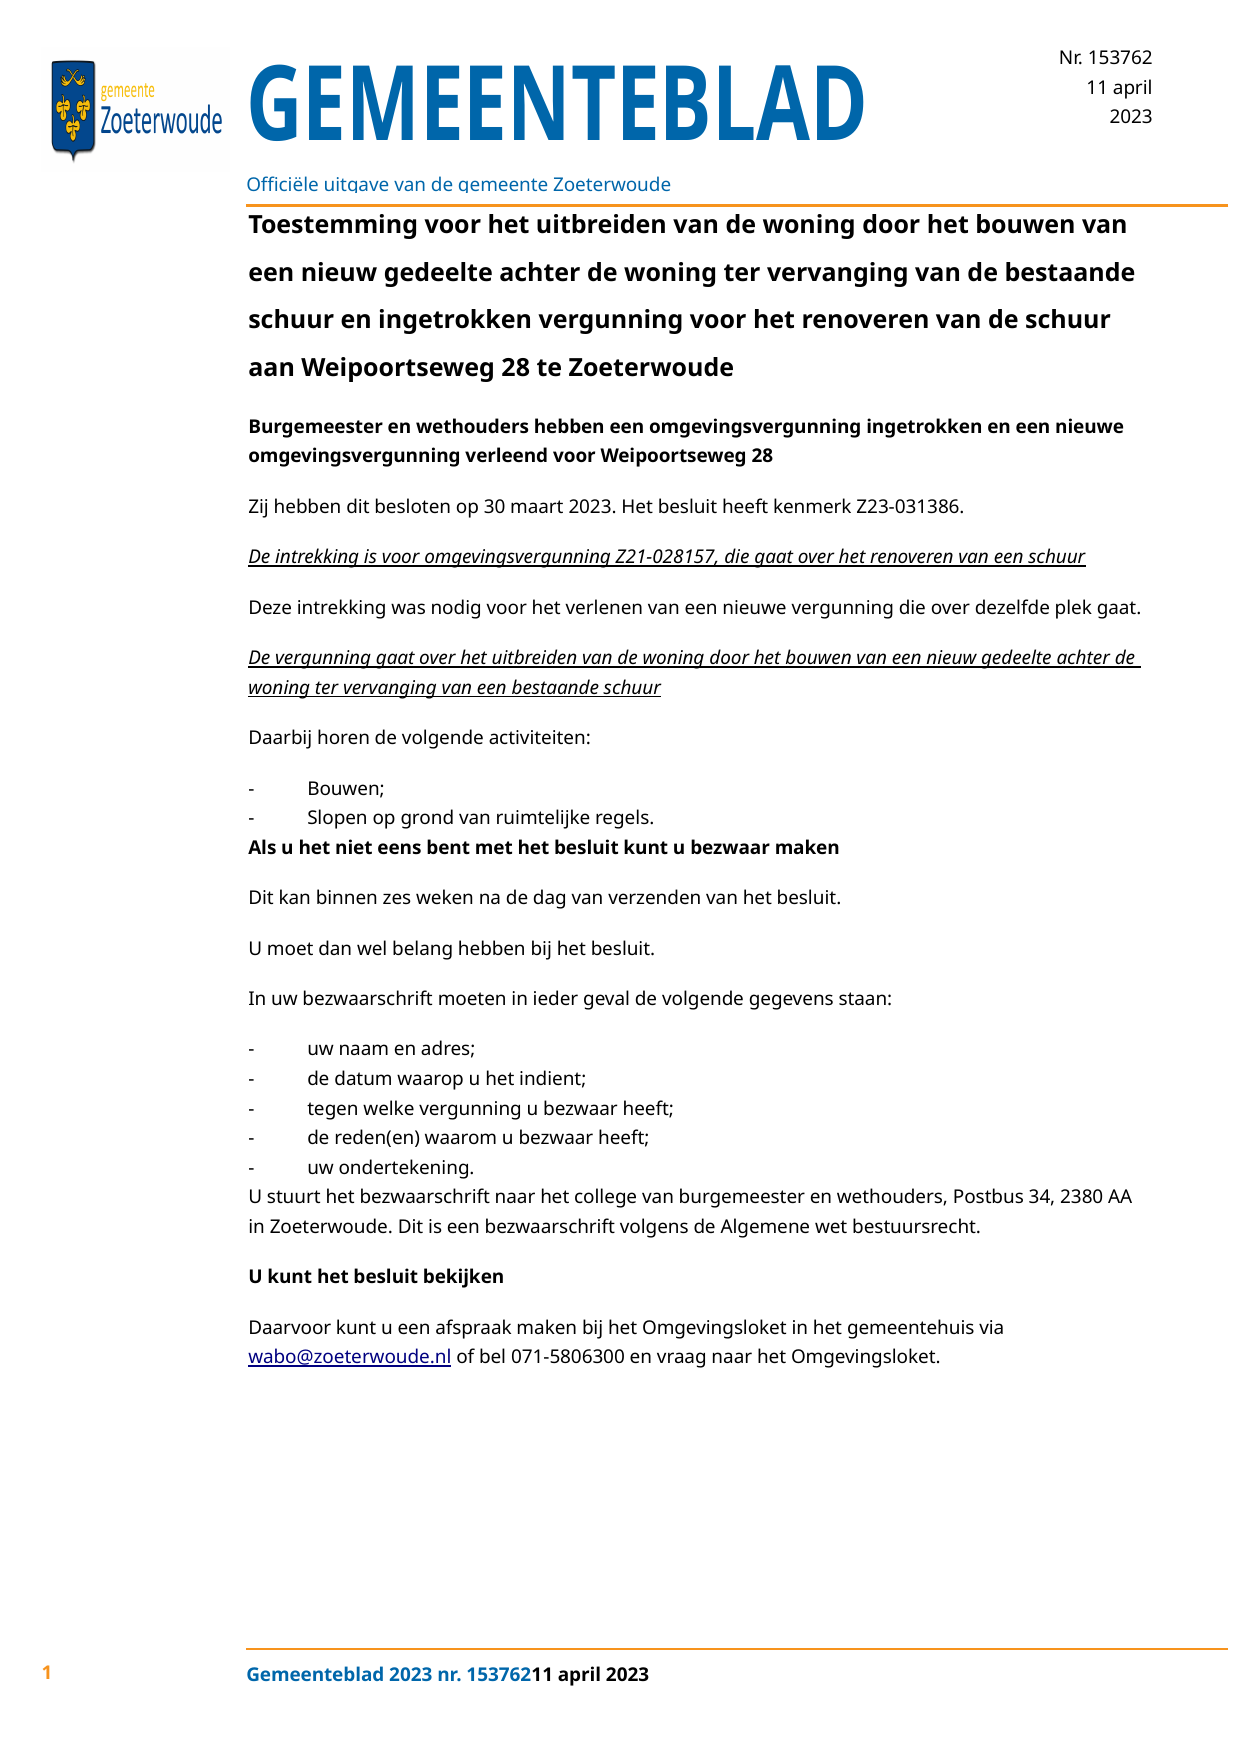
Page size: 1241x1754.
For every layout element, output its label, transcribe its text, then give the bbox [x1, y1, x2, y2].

list tegen welke vergunning u bezwaar heeft; [248, 1095, 1152, 1121]
list Bouwen; [248, 775, 1152, 801]
list uw naam en adres; [248, 1036, 1152, 1061]
text De vergunning gaat over het uitbreiden van de woning door het bouwen van een nieuw gedeelte achter de woning ter vervanging van een bestaande schuur [248, 644, 1152, 700]
text De intrekking is voor omgevingsvergunning Z21-028157, die gaat over het renoveren van een schuur [248, 543, 1152, 569]
text Deze intrekking was nodig voor het verlenen van een nieuwe vergunning die over dezelfde plek gaat. [248, 594, 1152, 620]
text U kunt het besluit bekijken [248, 1263, 1152, 1289]
text Als u het niet eens bent met het besluit kunt u bezwaar maken [248, 834, 1152, 860]
text Dit kan binnen zes weken na de dag van verzenden van het besluit. [248, 884, 1152, 910]
text U stuurt het bezwaarschrift naar het college van burgemeester en wethouders, Postbus 34, 2380 AA in Zoeterwoude. Dit is een bezwaarschrift volgens de Algemene wet bestuursrecht. [248, 1183, 1152, 1239]
text Daarbij horen de volgende activiteiten: [248, 724, 1152, 750]
list uw ondertekening. [248, 1154, 1152, 1180]
text In uw bezwaarschrift moeten in ieder geval de volgende gegevens staan: [248, 985, 1152, 1011]
list Slopen op grond van ruimtelijke regels. [248, 804, 1152, 830]
text Zij hebben dit besloten op 30 maart 2023. Het besluit heeft kenmerk Z23-031386. [248, 493, 1152, 519]
list de reden(en) waarom u bezwaar heeft; [248, 1124, 1152, 1150]
text Daarvoor kunt u een afspraak maken bij het Omgevingsloket in het gemeentehuis via wabo@zoeterwoude.nl of bel 071-5806300 en vraag naar het Omgevingsloket. [248, 1314, 1152, 1369]
text Toestemming voor het uitbreiden van de woning door het bouwen van een nieuw gedeelte achter de woning ter vervanging van de bestaande schuur en ingetrokken vergunning voor het renoveren van de schuur aan Weipoortseweg 28 te Zoeterwoude [248, 207, 1152, 384]
text U moet dan wel belang hebben bij het besluit. [248, 935, 1152, 961]
picture [41, 47, 231, 172]
text Burgemeester en wethouders hebben een omgevingsvergunning ingetrokken en een nieuwe omgevingsvergunning verleend voor Weipoortseweg 28 [248, 413, 1152, 468]
list de datum waarop u het indient; [248, 1065, 1152, 1091]
